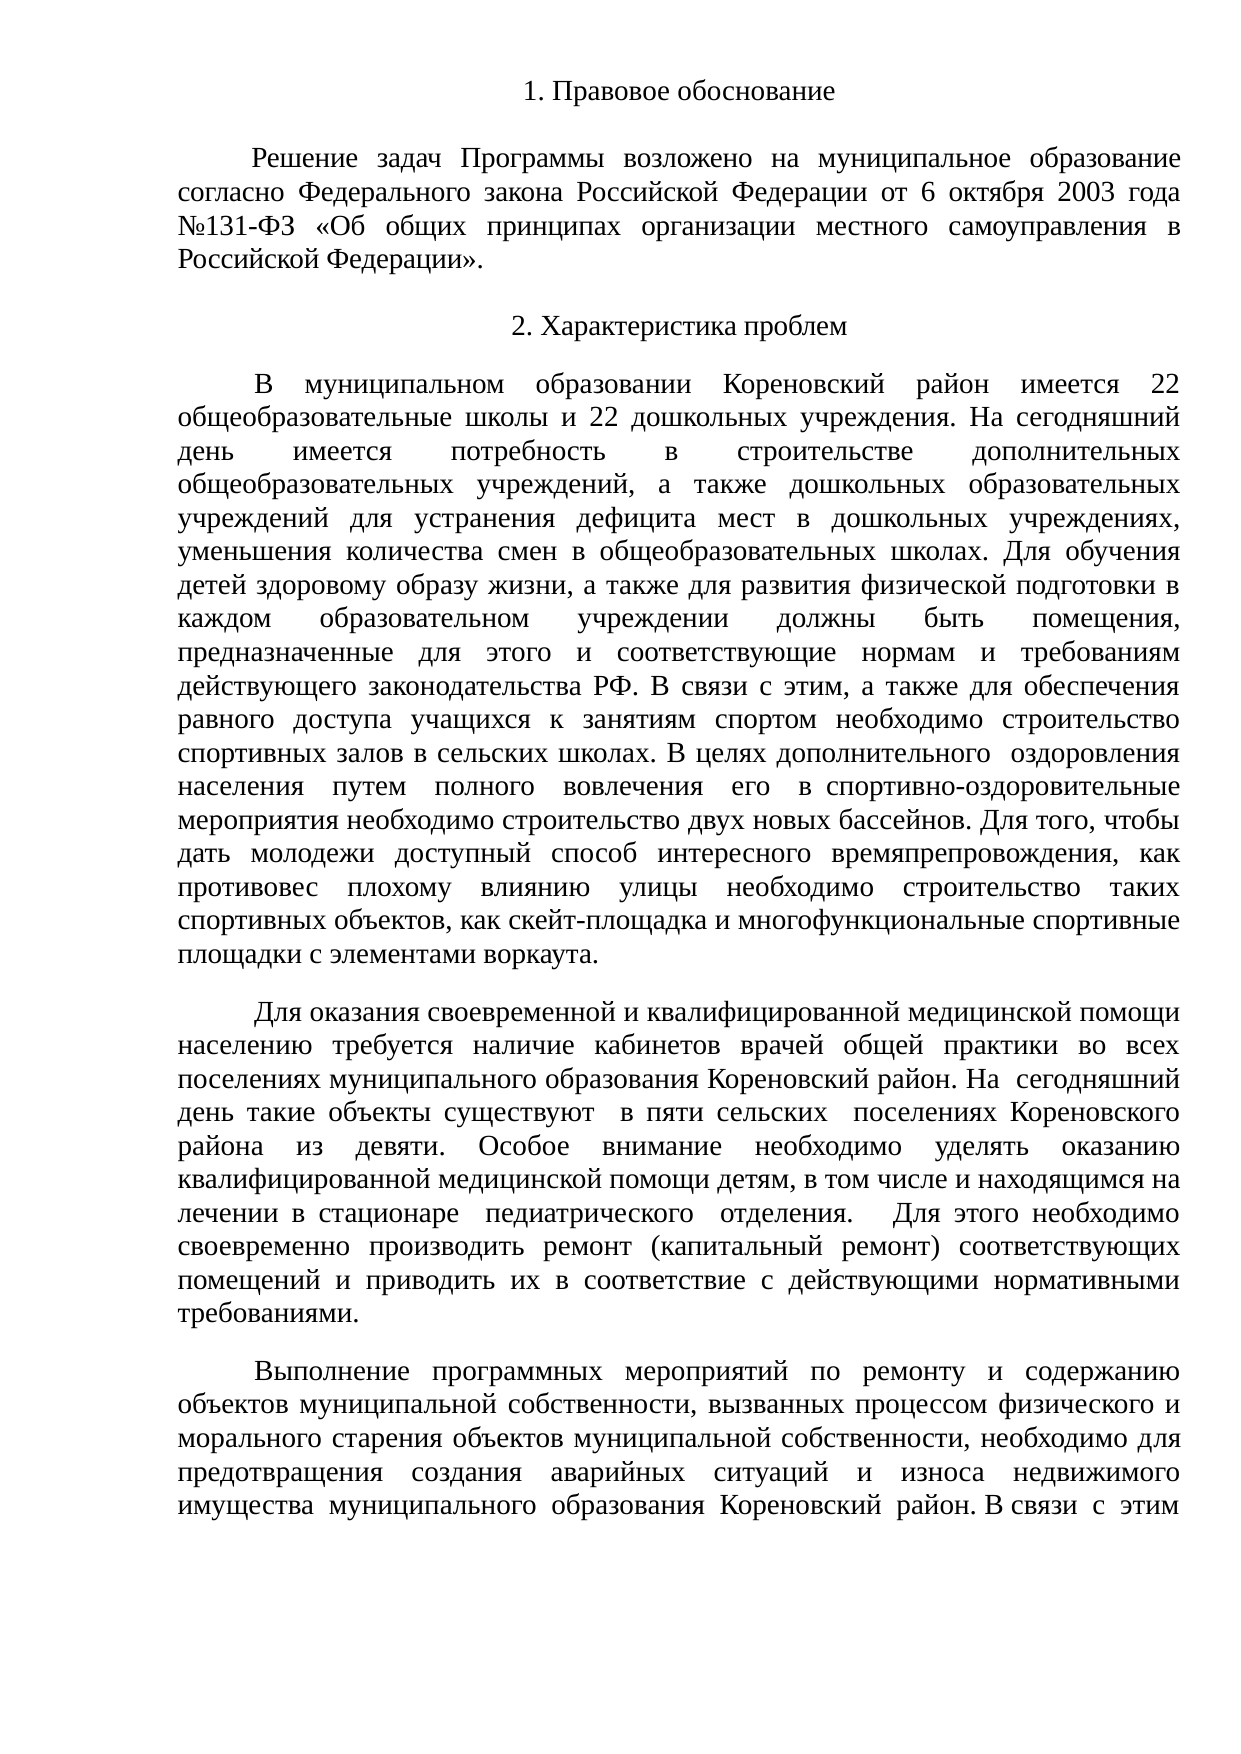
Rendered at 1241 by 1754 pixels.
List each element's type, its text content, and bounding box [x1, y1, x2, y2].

text Для оказания своевременной и квалифицированной медицинской помощи населению требуется наличие кабинетов врачей общей практики во всех поселениях муниципального образования Кореновский район. На сегодняшний день такие объекты существуют в пяти сельских поселениях Кореновского района из девяти. Особое внимание необходимо уделять оказанию квалифицированной медицинской помощи детям, в том числе и находящимся на лечении в стационаре педиатрического отделения. Для этого необходимо своевременно производить ремонт (капитальный ремонт) соответствующих помещений и приводить их в соответствие с действующими нормативными требованиями. [177, 994, 1181, 1329]
text 2. Характеристика проблем [177, 308, 1181, 342]
text Решение задач Программы возложено на муниципальное образование согласно Федерального закона Российской Федерации от 6 октября 2003 года №131-ФЗ «Об общих принципах организации местного самоуправления в Российской Федерации». [177, 141, 1181, 275]
text 1. Правовое обоснование [177, 73, 1181, 107]
text В муниципальном образовании Кореновский район имеется 22 общеобразовательные школы и 22 дошкольных учреждения. На сегодняшний день имеется потребность в строительстве дополнительных общеобразовательных учреждений, а также дошкольных образовательных учреждений для устранения дефицита мест в дошкольных учреждениях, уменьшения количества смен в общеобразовательных школах. Для обучения детей здоровому образу жизни, а также для развития физической подготовки в каждом образовательном учреждении должны быть помещения, предназначенные для этого и соответствующие нормам и требованиям действующего законодательства РФ. В связи с этим, а также для обеспечения равного доступа учащихся к занятиям спортом необходимо строительство спортивных залов в сельских школах. В целях дополнительного оздоровления населения путем полного вовлечения его в спортивно-оздоровительные мероприятия необходимо строительство двух новых бассейнов. Для того, чтобы дать молодежи доступный способ интересного времяпрепровождения, как противовес плохому влиянию улицы необходимо строительство таких спортивных объектов, как скейт-площадка и многофункциональные спортивные площадки с элементами воркаута. [177, 366, 1181, 969]
text Выполнение программных мероприятий по ремонту и содержанию объектов муниципальной собственности, вызванных процессом физического и морального старения объектов муниципальной собственности, необходимо для предотвращения создания аварийных ситуаций и износа недвижимого имущества муниципального образования Кореновский район. В связи с этим [177, 1353, 1181, 1521]
